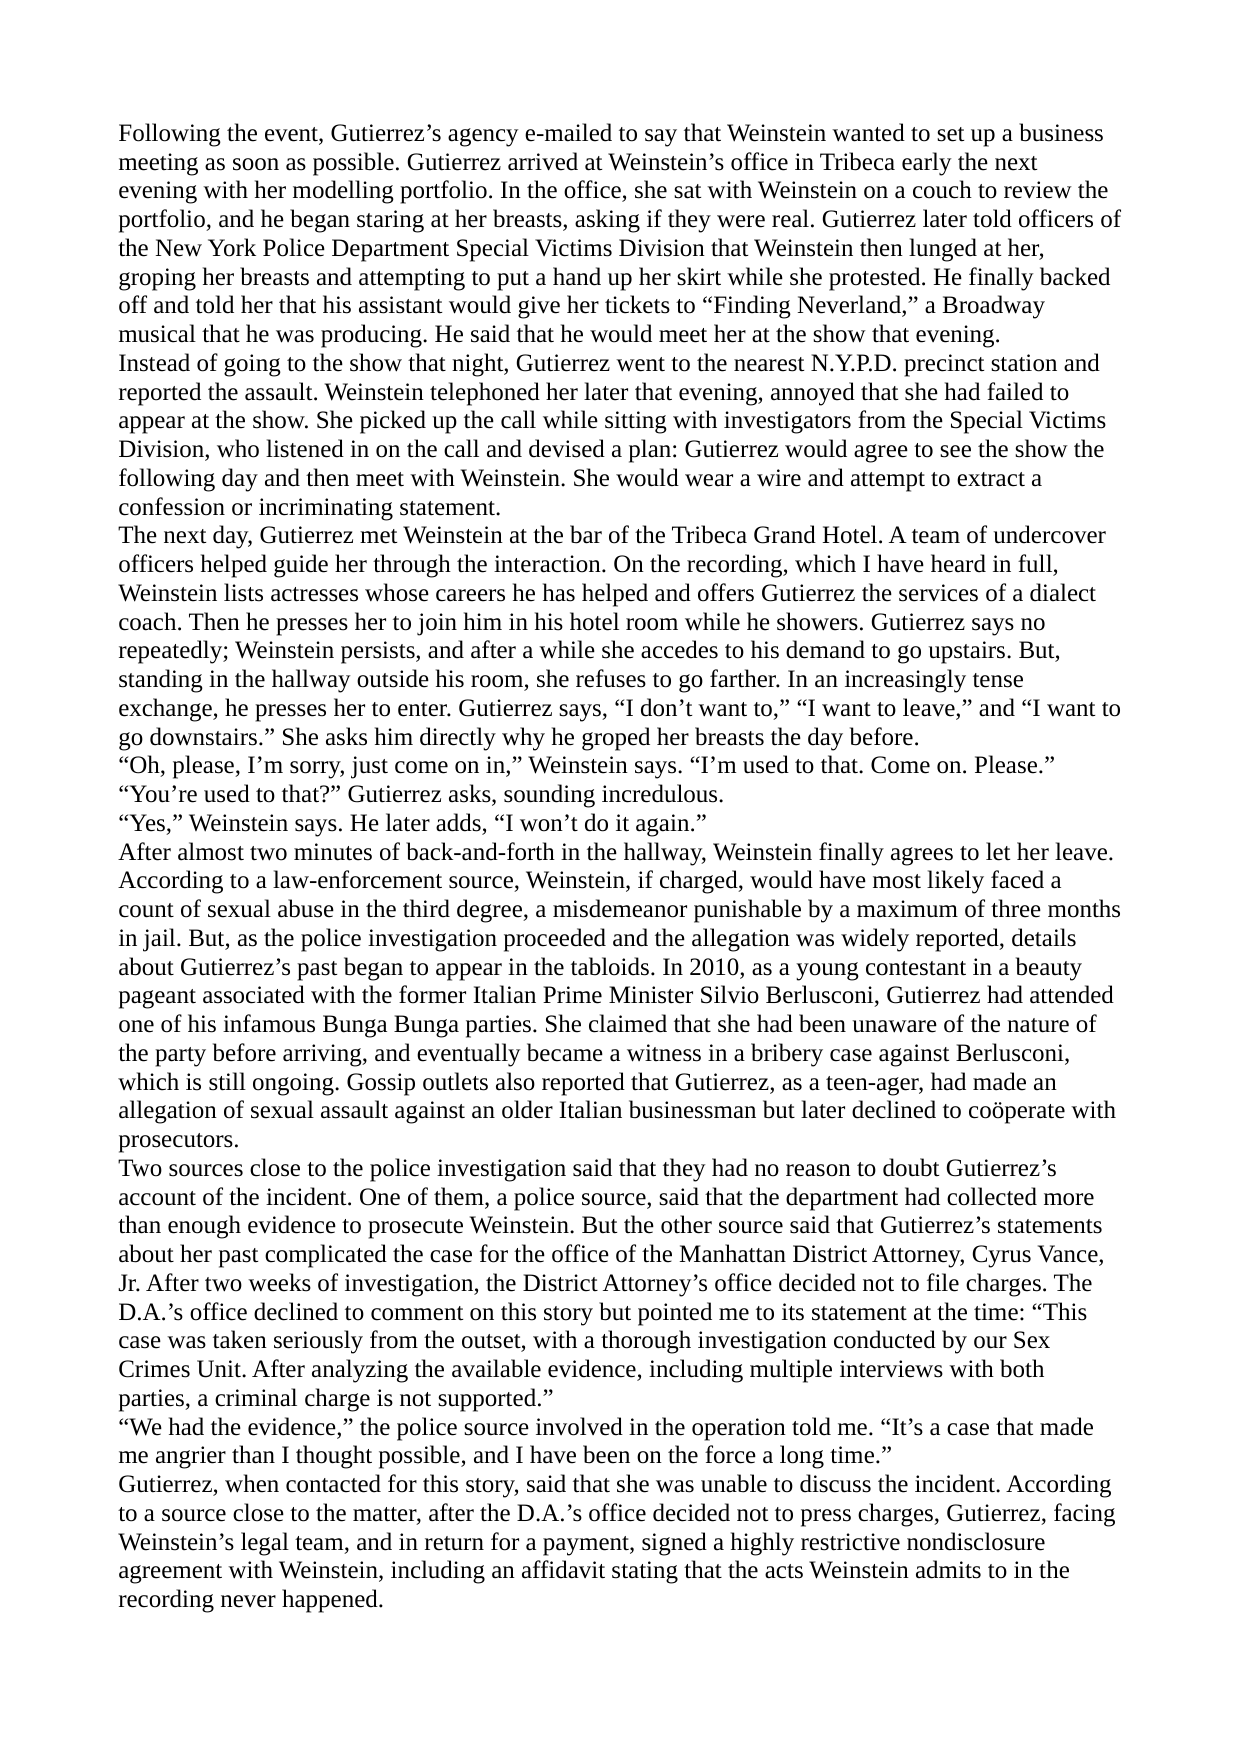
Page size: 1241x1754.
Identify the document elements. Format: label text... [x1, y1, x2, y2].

text “Yes,” Weinstein says. He later adds, “I won’t do it again.” [118, 808, 1122, 837]
text Instead of going to the show that night, Gutierrez went to the nearest N.Y.P.D. precinct station and reported the assault. Weinstein telephoned her later that evening, annoyed that she had failed to appear at the show. She picked up the call while sitting with investigators from the Special Victims Division, who listened in on the call and devised a plan: Gutierrez would agree to see the show the following day and then meet with Weinstein. She would wear a wire and attempt to extract a confession or incriminating statement. [118, 348, 1122, 521]
text “We had the evidence,” the police source involved in the operation told me. “It’s a case that made me angrier than I thought possible, and I have been on the force a long time.” [118, 1412, 1122, 1469]
text After almost two minutes of back-and-forth in the hallway, Weinstein finally agrees to let her leave. [118, 837, 1122, 866]
text The next day, Gutierrez met Weinstein at the bar of the Tribeca Grand Hotel. A team of undercover officers helped guide her through the interaction. On the recording, which I have heard in full, Weinstein lists actresses whose careers he has helped and offers Gutierrez the services of a dialect coach. Then he presses her to join him in his hotel room while he showers. Gutierrez says no repeatedly; Weinstein persists, and after a while she accedes to his demand to go upstairs. But, standing in the hallway outside his room, she refuses to go farther. In an increasingly tense exchange, he presses her to enter. Gutierrez says, “I don’t want to,” “I want to leave,” and “I want to go downstairs.” She asks him directly why he groped her breasts the day before. [118, 521, 1122, 751]
text According to a law-enforcement source, Weinstein, if charged, would have most likely faced a count of sexual abuse in the third degree, a misdemeanor punishable by a maximum of three months in jail. But, as the police investigation proceeded and the allegation was widely reported, details about Gutierrez’s past began to appear in the tabloids. In 2010, as a young contestant in a beauty pageant associated with the former Italian Prime Minister Silvio Berlusconi, Gutierrez had attended one of his infamous Bunga Bunga parties. She claimed that she had been unaware of the nature of the party before arriving, and eventually became a witness in a bribery case against Berlusconi, which is still ongoing. Gossip outlets also reported that Gutierrez, as a teen-ager, had made an allegation of sexual assault against an older Italian businessman but later declined to coöperate with prosecutors. [118, 866, 1122, 1153]
text Following the event, Gutierrez’s agency e-mailed to say that Weinstein wanted to set up a business meeting as soon as possible. Gutierrez arrived at Weinstein’s office in Tribeca early the next evening with her modelling portfolio. In the office, she sat with Weinstein on a couch to review the portfolio, and he began staring at her breasts, asking if they were real. Gutierrez later told officers of the New York Police Department Special Victims Division that Weinstein then lunged at her, groping her breasts and attempting to put a hand up her skirt while she protested. He finally backed off and told her that his assistant would give her tickets to “Finding Neverland,” a Broadway musical that he was producing. He said that he would meet her at the show that evening. [118, 118, 1122, 348]
text “You’re used to that?” Gutierrez asks, sounding incredulous. [118, 779, 1122, 808]
text Gutierrez, when contacted for this story, said that she was unable to discuss the incident. According to a source close to the matter, after the D.A.’s office decided not to press charges, Gutierrez, facing Weinstein’s legal team, and in return for a payment, signed a highly restrictive nondisclosure agreement with Weinstein, including an affidavit stating that the acts Weinstein admits to in the recording never happened. [118, 1469, 1122, 1613]
text Two sources close to the police investigation said that they had no reason to doubt Gutierrez’s account of the incident. One of them, a police source, said that the department had collected more than enough evidence to prosecute Weinstein. But the other source said that Gutierrez’s statements about her past complicated the case for the office of the Manhattan District Attorney, Cyrus Vance, Jr. After two weeks of investigation, the District Attorney’s office decided not to file charges. The D.A.’s office declined to comment on this story but pointed me to its statement at the time: “This case was taken seriously from the outset, with a thorough investigation conducted by our Sex Crimes Unit. After analyzing the available evidence, including multiple interviews with both parties, a criminal charge is not supported.” [118, 1153, 1122, 1412]
text “Oh, please, I’m sorry, just come on in,” Weinstein says. “I’m used to that. Come on. Please.” [118, 751, 1122, 779]
